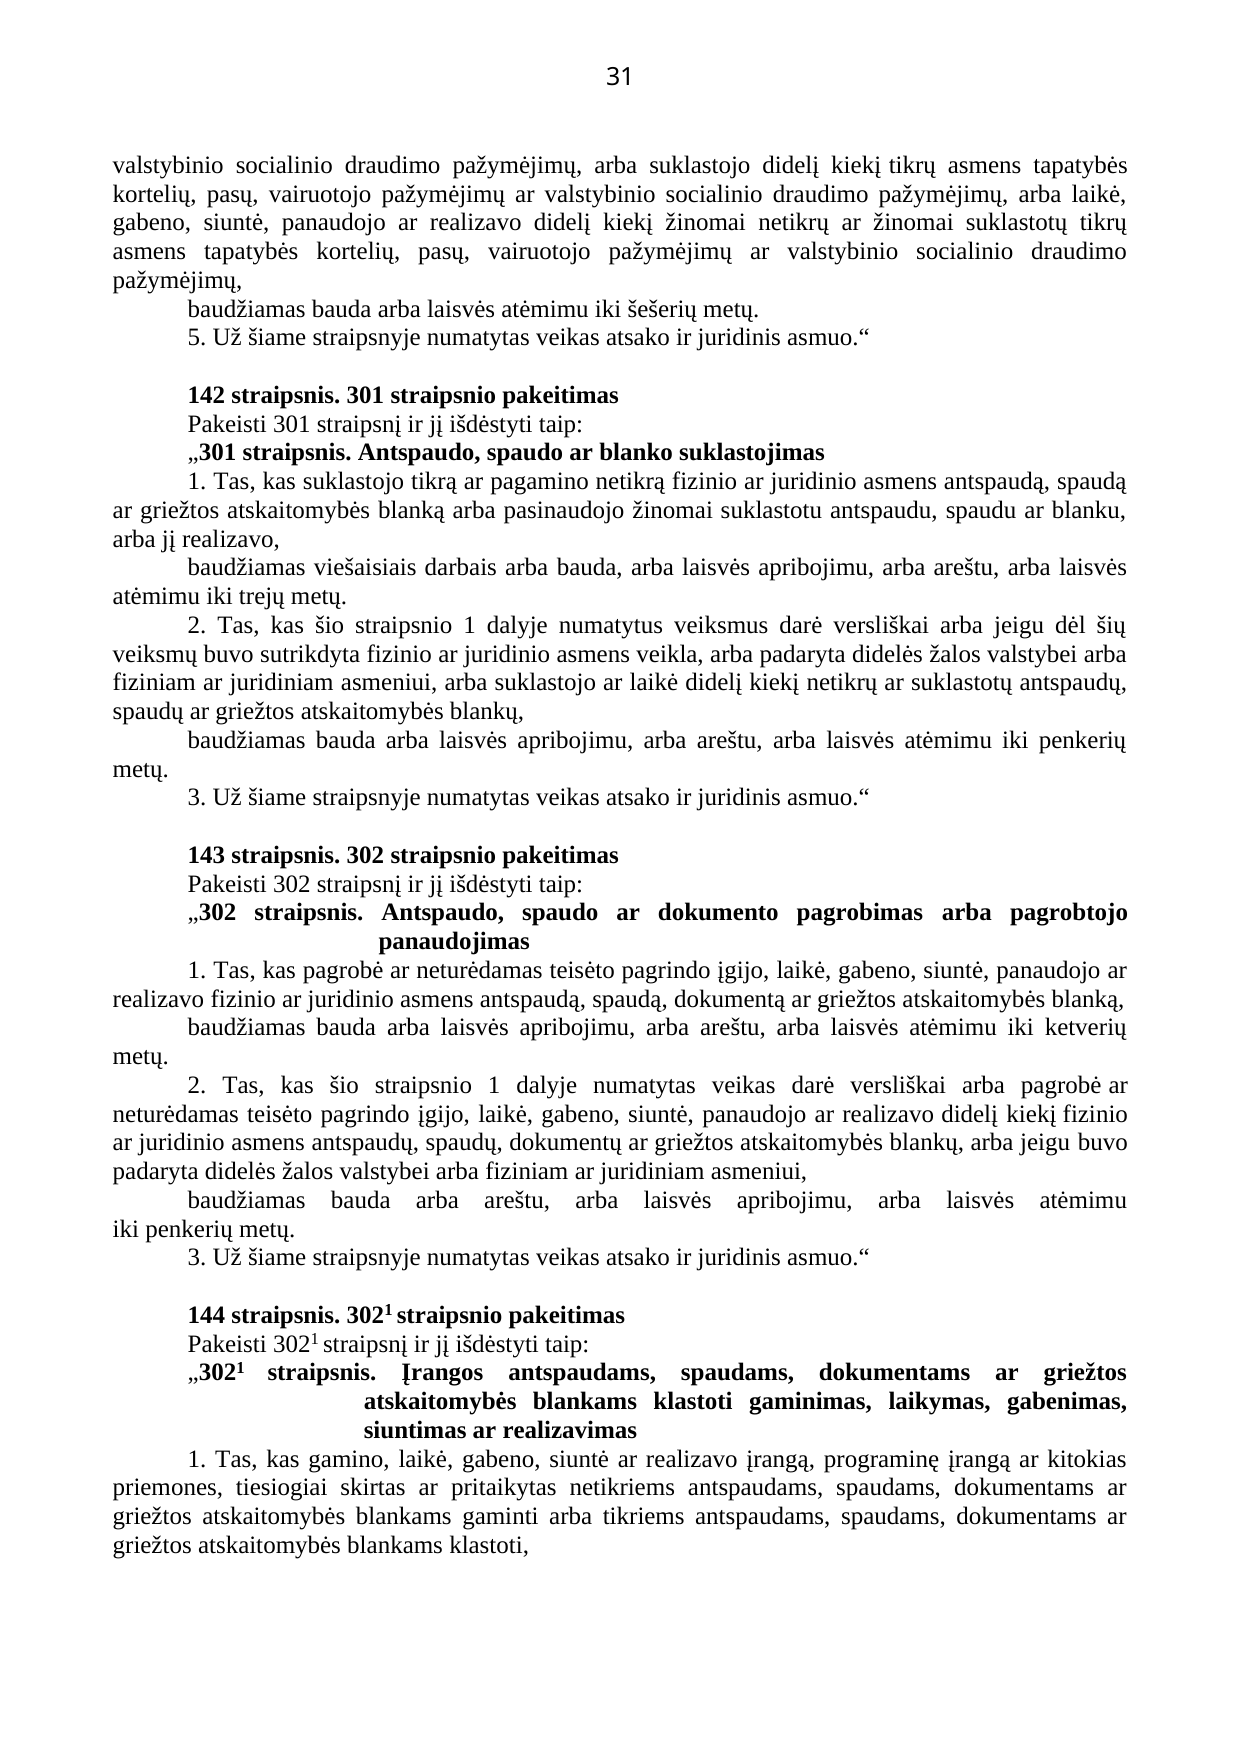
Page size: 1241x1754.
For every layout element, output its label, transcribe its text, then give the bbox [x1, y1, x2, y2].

text „302 straipsnis. Antspaudo, spaudo ar dokumento pagrobimas arba pagrobtojo panaudojimas [187, 897, 1128, 955]
text valstybinio socialinio draudimo pažymėjimų, arba suklastojo didelį kiekį tikrų asmens tapatybės kortelių, pasų, vairuotojo pažymėjimų ar valstybinio socialinio draudimo pažymėjimų, arba laikė, gabeno, siuntė, panaudojo ar realizavo didelį kiekį žinomai netikrų ar žinomai suklastotų tikrų asmens tapatybės kortelių, pasų, vairuotojo pažymėjimų ar valstybinio socialinio draudimo pažymėjimų, [112, 150, 1128, 294]
text 5. Už šiame straipsnyje numatytas veikas atsako ir juridinis asmuo.“ [112, 322, 1128, 351]
text 3. Už šiame straipsnyje numatytas veikas atsako ir juridinis asmuo.“ [112, 782, 1128, 811]
text „3021 straipsnis. Įrangos antspaudams, spaudams, dokumentams ar griežtos atskaitomybės blankams klastoti gaminimas, laikymas, gabenimas, siuntimas ar realizavimas [187, 1357, 1128, 1444]
text Pakeisti 3021 straipsnį ir jį išdėstyti taip: [112, 1329, 1128, 1357]
text 1. Tas, kas suklastojo tikrą ar pagamino netikrą fizinio ar juridinio asmens antspaudą, spaudą ar griežtos atskaitomybės blanką arba pasinaudojo žinomai suklastotu antspaudu, spaudu ar blanku, arba jį realizavo, [112, 466, 1128, 552]
text baudžiamas bauda arba laisvės apribojimu, arba areštu, arba laisvės atėmimu iki ketverių metų. [112, 1012, 1128, 1070]
text Pakeisti 301 straipsnį ir jį išdėstyti taip: [112, 409, 1128, 437]
text baudžiamas bauda arba laisvės atėmimu iki šešerių metų. [112, 294, 1128, 322]
text 1. Tas, kas pagrobė ar neturėdamas teisėto pagrindo įgijo, laikė, gabeno, siuntė, panaudojo ar realizavo fizinio ar juridinio asmens antspaudą, spaudą, dokumentą ar griežtos atskaitomybės blanką, [112, 955, 1128, 1012]
text 3. Už šiame straipsnyje numatytas veikas atsako ir juridinis asmuo.“ [112, 1242, 1128, 1271]
text 142 straipsnis. 301 straipsnio pakeitimas [112, 380, 1128, 409]
text 144 straipsnis. 3021 straipsnio pakeitimas [187, 1300, 1128, 1329]
text baudžiamas bauda arba areštu, arba laisvės apribojimu, arba laisvės atėmimu iki penkerių metų. [112, 1185, 1128, 1242]
text 143 straipsnis. 302 straipsnio pakeitimas [112, 840, 1128, 869]
text 1. Tas, kas gamino, laikė, gabeno, siuntė ar realizavo įrangą, programinę įrangą ar kitokias priemones, tiesiogiai skirtas ar pritaikytas netikriems antspaudams, spaudams, dokumentams ar griežtos atskaitomybės blankams gaminti arba tikriems antspaudams, spaudams, dokumentams ar griežtos atskaitomybės blankams klastoti, [112, 1444, 1128, 1559]
text Pakeisti 302 straipsnį ir jį išdėstyti taip: [112, 869, 1128, 897]
text 2. Tas, kas šio straipsnio 1 dalyje numatytus veiksmus darė versliškai arba jeigu dėl šių veiksmų buvo sutrikdyta fizinio ar juridinio asmens veikla, arba padaryta didelės žalos valstybei arba fiziniam ar juridiniam asmeniui, arba suklastojo ar laikė didelį kiekį netikrų ar suklastotų antspaudų, spaudų ar griežtos atskaitomybės blankų, [112, 610, 1128, 725]
text baudžiamas bauda arba laisvės apribojimu, arba areštu, arba laisvės atėmimu iki penkerių metų. [112, 725, 1128, 782]
text 2. Tas, kas šio straipsnio 1 dalyje numatytas veikas darė versliškai arba pagrobė ar neturėdamas teisėto pagrindo įgijo, laikė, gabeno, siuntė, panaudojo ar realizavo didelį kiekį fizinio ar juridinio asmens antspaudų, spaudų, dokumentų ar griežtos atskaitomybės blankų, arba jeigu buvo padaryta didelės žalos valstybei arba fiziniam ar juridiniam asmeniui, [112, 1070, 1128, 1185]
text „301 straipsnis. Antspaudo, spaudo ar blanko suklastojimas [112, 437, 1128, 466]
text baudžiamas viešaisiais darbais arba bauda, arba laisvės apribojimu, arba areštu, arba laisvės atėmimu iki trejų metų. [112, 552, 1128, 610]
